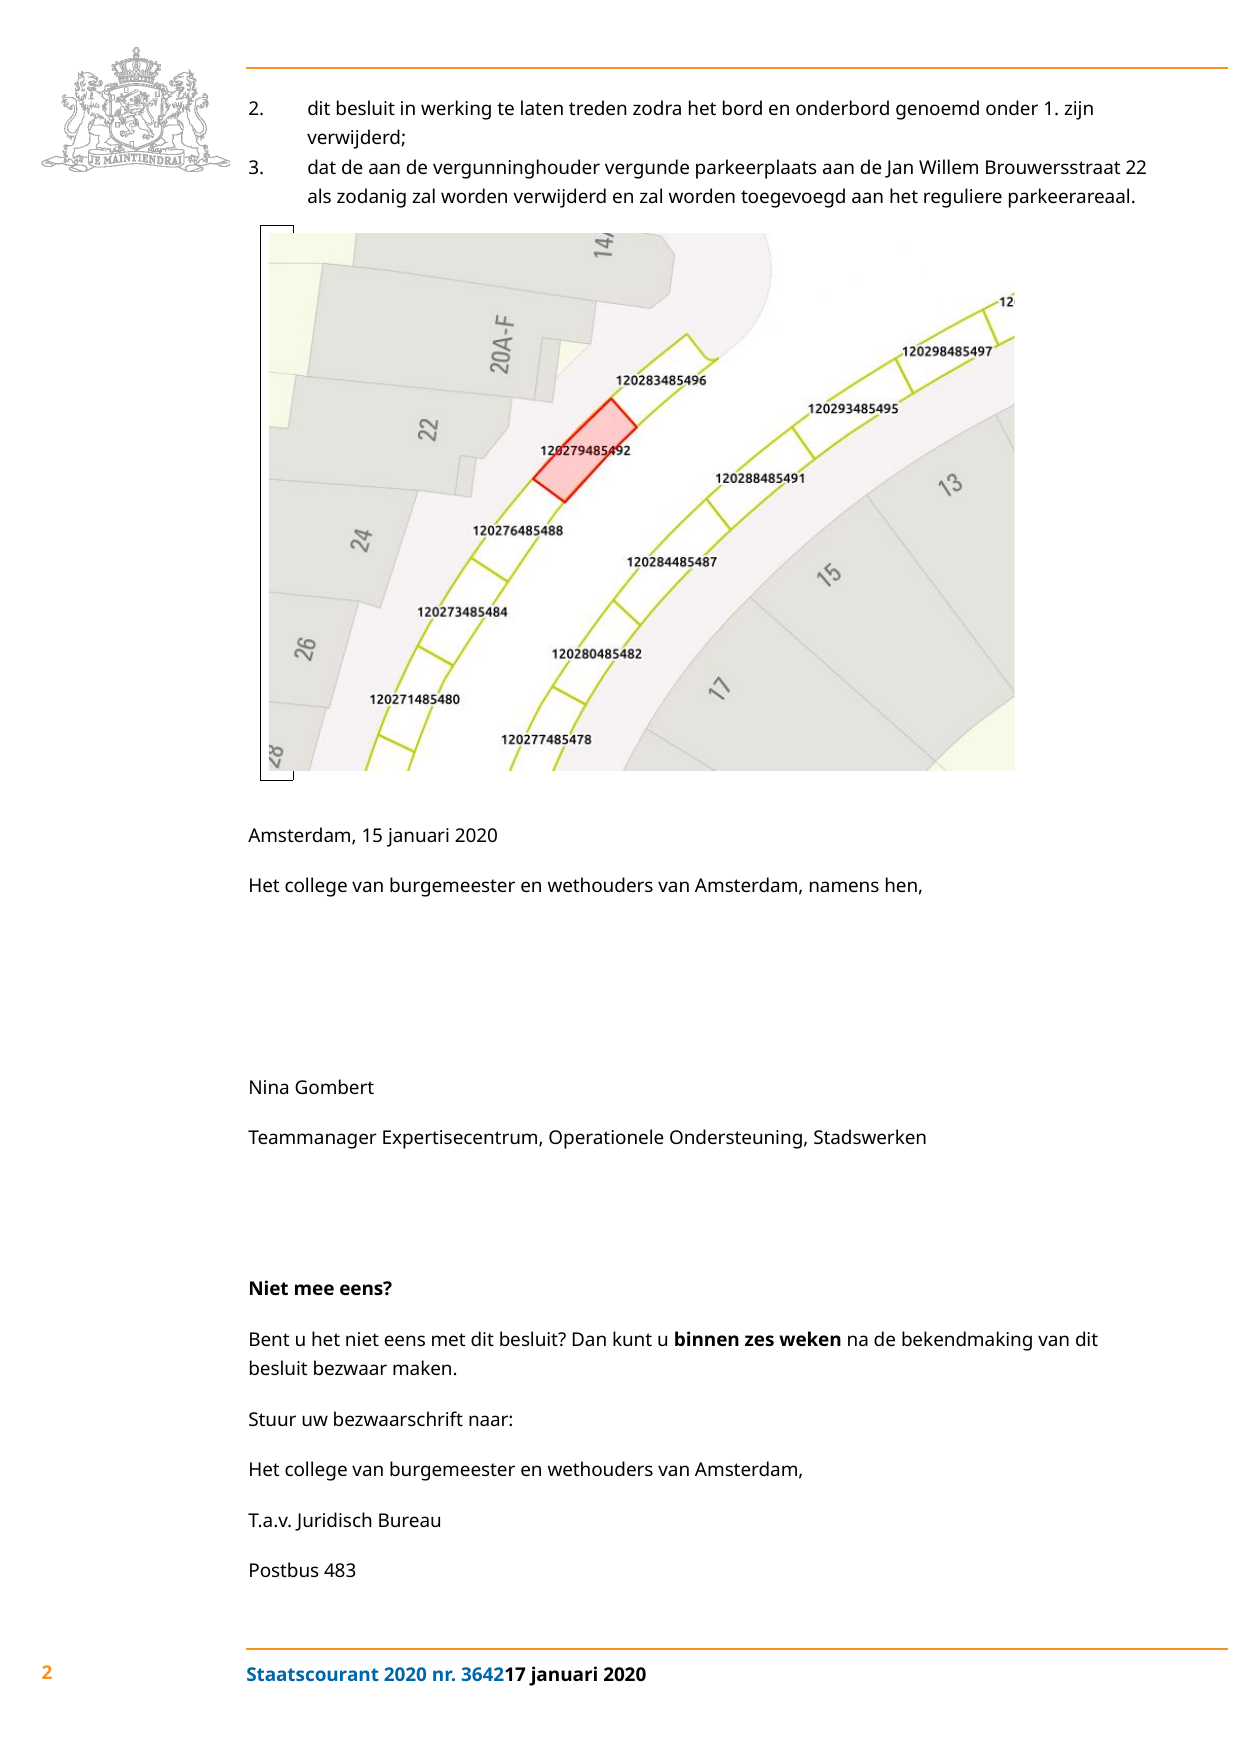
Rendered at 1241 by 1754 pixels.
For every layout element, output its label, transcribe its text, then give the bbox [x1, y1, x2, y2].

text Teammanager Expertisecentrum, Operationele Ondersteuning, Stadswerken [248, 1124, 1152, 1150]
text Niet mee eens? [248, 1276, 1152, 1301]
text Nina Gombert [248, 1074, 1152, 1100]
text T.a.v. Juridisch Bureau [248, 1507, 1152, 1533]
list dat de aan de vergunninghouder vergunde parkeerplaats aan de Jan Willem Brouwersstraat 22 als zodanig zal worden verwijderd en zal worden toegevoegd aan het reguliere parkeerareaal. [248, 154, 1152, 209]
text Het college van burgemeester en wethouders van Amsterdam, [248, 1456, 1152, 1482]
picture [268, 233, 1015, 771]
picture [41, 47, 231, 172]
text Postbus 483 [248, 1557, 1152, 1583]
text Bent u het niet eens met dit besluit? Dan kunt u binnen zes weken na de bekendmaking van dit besluit bezwaar maken. [248, 1326, 1152, 1381]
text Amsterdam, 15 januari 2020 [248, 822, 1152, 848]
text Het college van burgemeester en wethouders van Amsterdam, namens hen, [248, 872, 1152, 898]
text Stuur uw bezwaarschrift naar: [248, 1406, 1152, 1432]
list dit besluit in werking te laten treden zodra het bord en onderbord genoemd onder 1. zijn verwijderd; [248, 95, 1152, 150]
